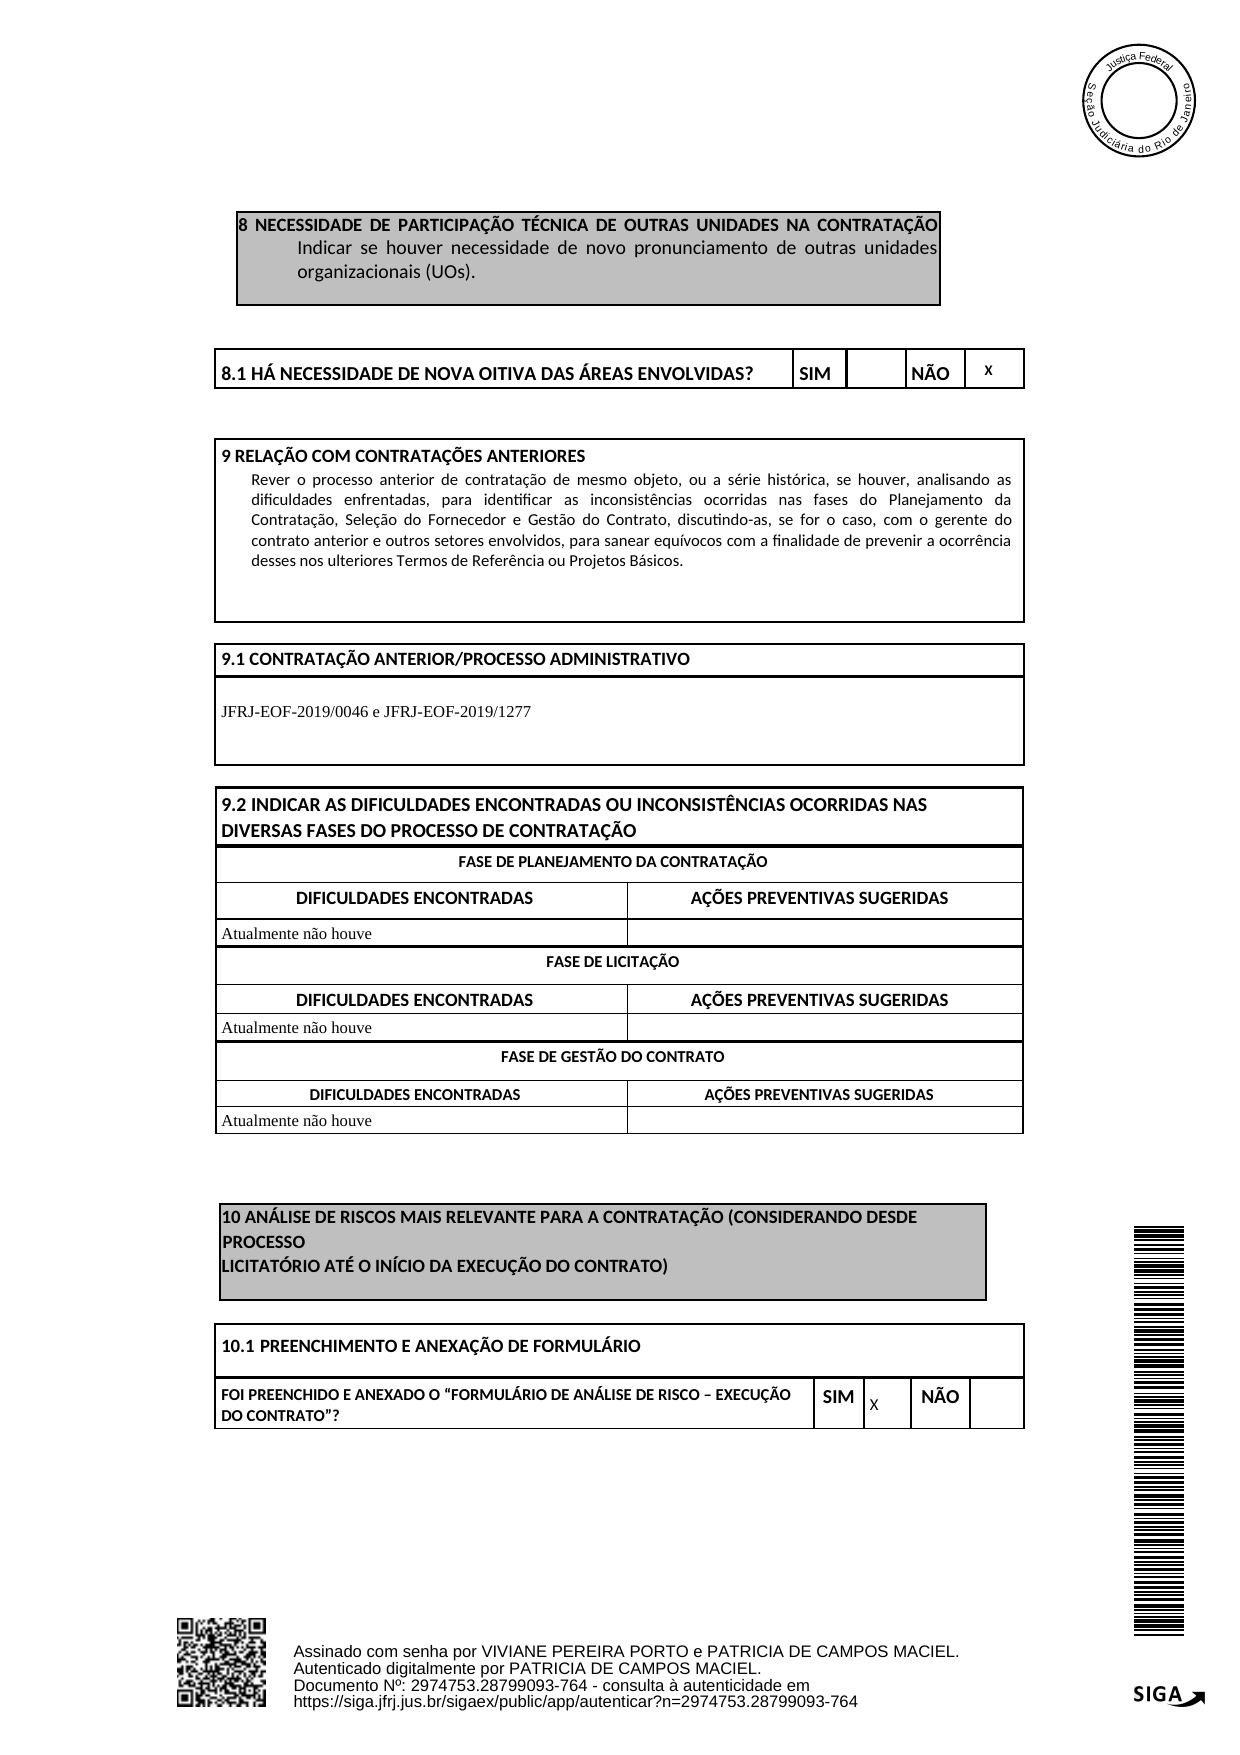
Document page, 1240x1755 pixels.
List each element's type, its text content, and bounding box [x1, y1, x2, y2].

table_cell Atualmente não houve [217, 1014, 627, 1040]
table_cell JFRJ-EOF-2019/0046 e JFRJ-EOF-2019/1277 [216, 678, 1023, 763]
table_cell SIM [815, 1379, 863, 1427]
table_cell FASE DE PLANEJAMENTO DA CONTRATAÇÃO [217, 848, 1022, 882]
table_cell AÇÕES PREVENTIVAS SUGERIDAS [628, 985, 1022, 1013]
table_cell DIFICULDADES ENCONTRADAS [217, 883, 627, 918]
table_header SIM [794, 350, 845, 387]
table_cell Atualmente não houve [217, 1107, 627, 1133]
table_cell [628, 920, 1022, 945]
table_cell [971, 1379, 1023, 1427]
table_cell FASE DE GESTÃO DO CONTRATO [217, 1043, 1022, 1080]
table_cell FOI PREENCHIDO E ANEXADO O “FORMULÁRIO DE ANÁLISE DE RISCO – EXECUÇÃO DO CONTRATO”? [216, 1379, 813, 1427]
table_header [911, 1325, 1023, 1376]
table_header [848, 350, 905, 387]
table_cell Atualmente não houve [217, 920, 627, 945]
table_cell DIFICULDADES ENCONTRADAS [217, 985, 627, 1013]
text 8 NECESSIDADE DE PARTICIPAÇÃO TÉCNICA DE OUTRAS UNIDADES NA CONTRATAÇÃO Indicar se houver necessidade de novo pronunciamento de outras unidades organizacionais (UOs). [238, 213, 939, 281]
table_cell AÇÕES PREVENTIVAS SUGERIDAS [628, 883, 1022, 918]
table_cell [628, 1014, 1022, 1040]
table_cell [628, 1107, 1022, 1133]
text LICITATÓRIO ATÉ O INÍCIO DA EXECUÇÃO DO CONTRATO) [221, 1252, 985, 1277]
table_header NÃO [907, 350, 964, 387]
table_cell FASE DE LICITAÇÃO [217, 948, 1022, 984]
table_header 8.1 HÁ NECESSIDADE DE NOVA OITIVA DAS ÁREAS ENVOLVIDAS? [216, 350, 792, 387]
table_header 9 RELAÇÃO COM CONTRATAÇÕES ANTERIORES Rever o processo anterior de contratação de mesmo objeto, ou a série histórica, se houver, analisando as dificuldades enfrentadas, para identificar as inconsistências ocorridas nas fases do Planejamento da Contratação, Seleção do Fornecedor e Gestão do Contrato, discutindo-as, se for o caso, com o gerente do contrato anterior e outros setores envolvidos, para sanear equívocos com a finalidade de prevenir a ocorrência desses nos ulteriores Termos de Referência ou Projetos Básicos. [216, 440, 1023, 621]
table_header [814, 1325, 911, 1376]
table_header 10.1 PREENCHIMENTO E ANEXAÇÃO DE FORMULÁRIO [216, 1325, 813, 1376]
table_header 9.1 CONTRATAÇÃO ANTERIOR/PROCESSO ADMINISTRATIVO [216, 645, 1023, 675]
table_header X [966, 350, 1023, 387]
table_header 9.2 INDICAR AS DIFICULDADES ENCONTRADAS OU INCONSISTÊNCIAS OCORRIDAS NAS DIVERSAS FASES DO PROCESSO DE CONTRATAÇÃO [217, 789, 1022, 844]
table_cell DIFICULDADES ENCONTRADAS [217, 1081, 627, 1106]
text 10 ANÁLISE DE RISCOS MAIS RELEVANTE PARA A CONTRATAÇÃO (CONSIDERANDO DESDE PROCESSO [221, 1205, 985, 1252]
table_cell AÇÕES PREVENTIVAS SUGERIDAS [628, 1081, 1022, 1106]
table_cell NÃO [912, 1379, 969, 1427]
table_cell X [865, 1379, 910, 1427]
